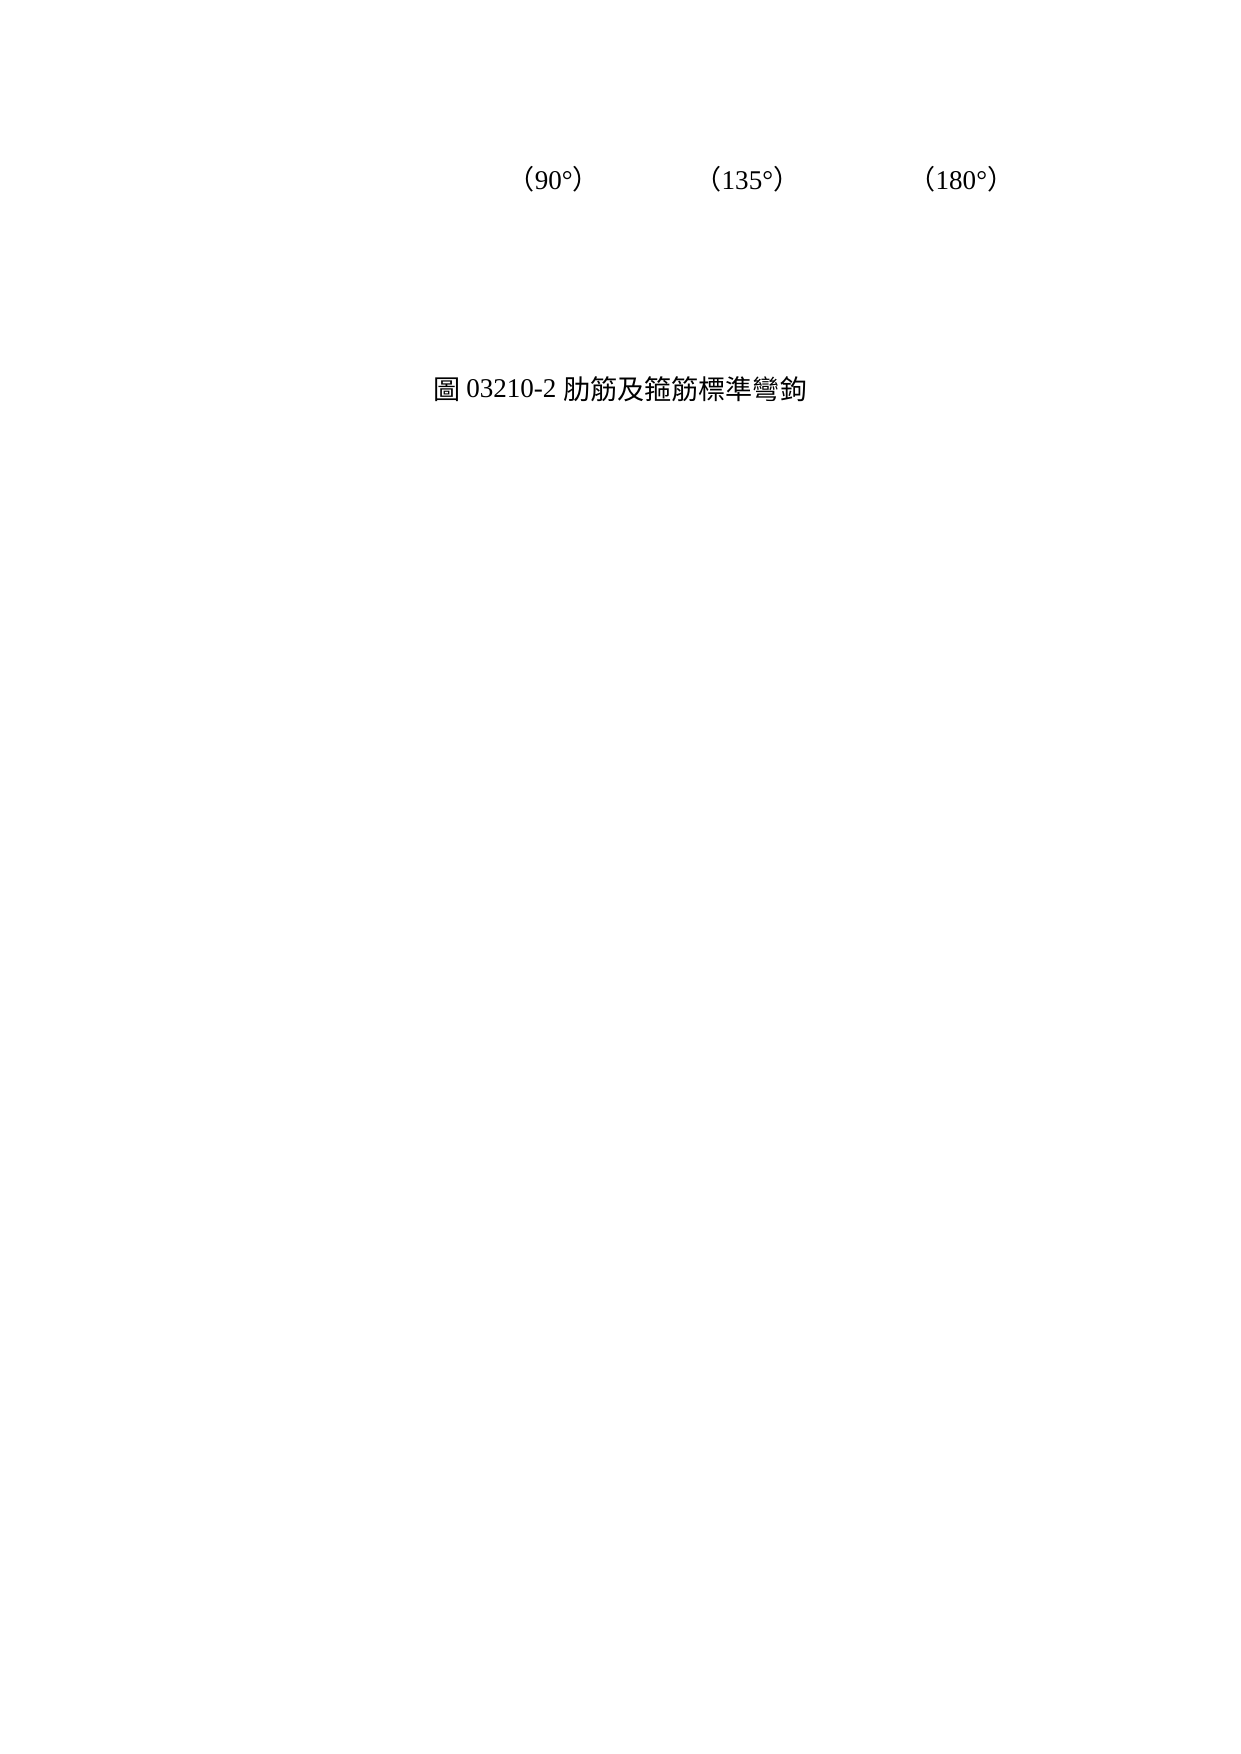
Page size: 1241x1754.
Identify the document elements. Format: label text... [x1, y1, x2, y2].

text 圖03210-2 肋筋及箍筋標準彎鉤 [187, 346, 1053, 408]
text （90°） （135°） （180°） [287, 158, 1053, 197]
